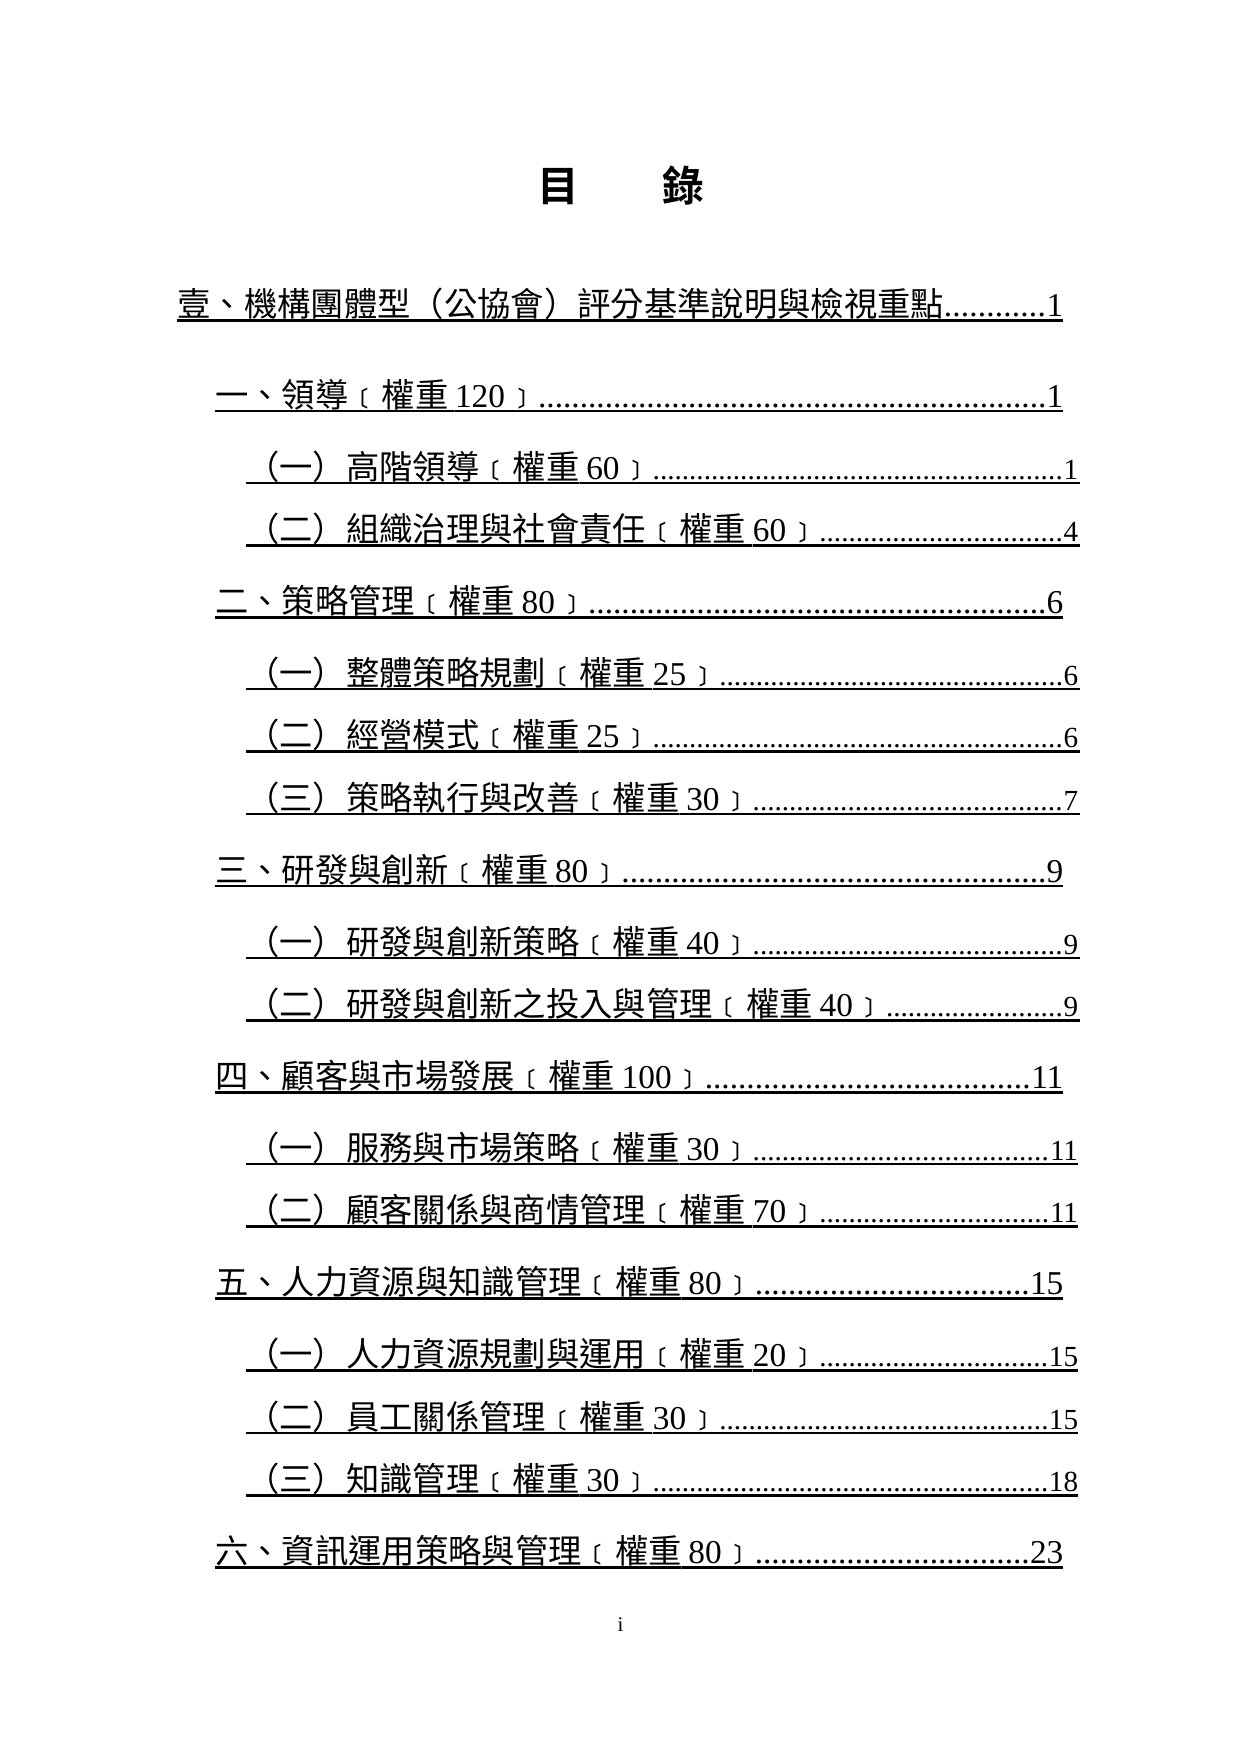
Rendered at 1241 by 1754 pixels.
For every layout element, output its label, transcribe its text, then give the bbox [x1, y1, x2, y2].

text （一）高階領導﹝權重60﹞ 1 [246, 423, 1078, 482]
text （二）組織治理與社會責任﹝權重60﹞ 4 [246, 486, 1078, 544]
text 壹、機構團體型（公協會）評分基準說明與檢視重點 1 [177, 261, 1063, 319]
text （二）經營模式﹝權重25﹞ 6 [246, 692, 1078, 750]
text 三、研發與創新﹝權重80﹞ 9 [215, 826, 1063, 885]
text 一、領導﹝權重120﹞ 1 [215, 351, 1063, 410]
text 五、人力資源與知識管理﹝權重80﹞ 15 [215, 1239, 1063, 1297]
text （一）服務與市場策略﹝權重30﹞ 11 [246, 1104, 1078, 1163]
text 四、顧客與市場發展﹝權重100﹞ 11 [215, 1032, 1063, 1091]
text （一）人力資源規劃與運用﹝權重20﹞ 15 [246, 1311, 1078, 1369]
text （二）研發與創新之投入與管理﹝權重40﹞ 9 [246, 961, 1078, 1019]
text （一）研發與創新策略﹝權重40﹞ 9 [246, 898, 1078, 957]
text （一）整體策略規劃﹝權重25﹞ 6 [246, 629, 1078, 688]
text （二）員工關係管理﹝權重30﹞ 15 [246, 1373, 1078, 1432]
text （二）顧客關係與商情管理﹝權重70﹞ 11 [246, 1167, 1078, 1225]
text 目 錄 [177, 142, 1063, 204]
text 六、資訊運用策略與管理﹝權重80﹞ 23 [215, 1507, 1063, 1566]
text 二、策略管理﹝權重80﹞ 6 [215, 557, 1063, 616]
text （三）知識管理﹝權重30﹞ 18 [246, 1436, 1078, 1494]
text （三）策略執行與改善﹝權重30﹞ 7 [246, 754, 1078, 813]
